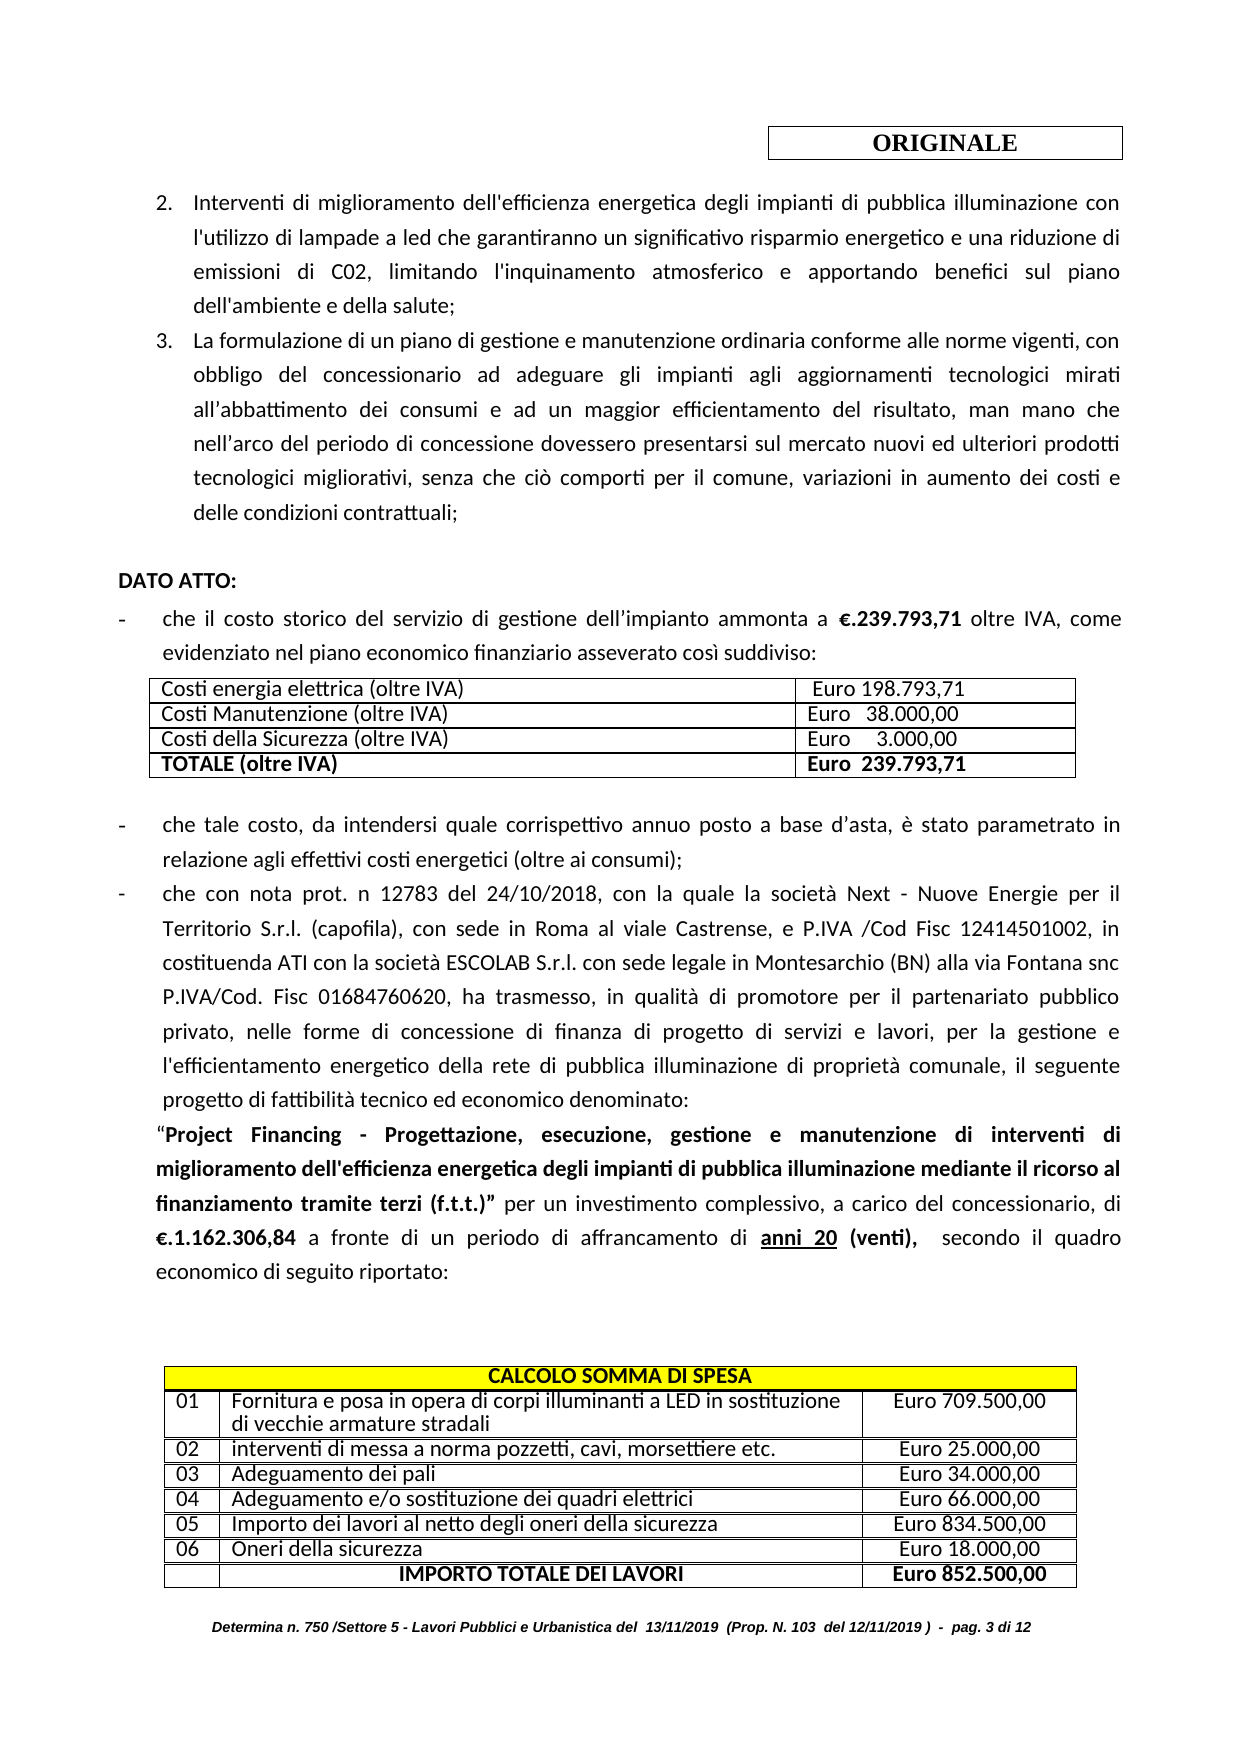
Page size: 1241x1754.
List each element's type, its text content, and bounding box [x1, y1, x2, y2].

table_cell Euro 852.500,00 [863, 1565, 1076, 1587]
table_cell Euro 18.000,00 [863, 1540, 1076, 1562]
table_cell 01 [165, 1392, 219, 1437]
table_cell TOTALE (oltre IVA) [150, 754, 795, 777]
text “Project Financing - Progettazione, esecuzione, gestione e manutenzione di interventi di miglioramento dell'efficienza energetica degli impianti di pubblica illuminazione mediante il ricorso al finanziamento tramite terzi (f.t.t.)” per un investimento complessivo, a carico del concessionario, di €.1.162.306,84 a fronte di un periodo di affrancamento di anni 20 (venti), secondo il quadro economico di seguito riportato: [156, 1125, 1122, 1285]
table_cell Adeguamento e/o sostituzione dei quadri elettrici [220, 1490, 862, 1512]
list Interventi di miglioramento dell'efficienza energetica degli impianti di pubblica illuminazione con l'utilizzo di lampade a led che garantiranno un significativo risparmio energetico e una riduzione di emissioni di C02, limitando l'inquinamento atmosferico e apportando benefici sul piano dell'ambiente e della salute; [156, 193, 1122, 319]
table_cell Euro 34.000,00 [863, 1465, 1076, 1487]
table_cell Costi della Sicurezza (oltre IVA) [150, 729, 795, 752]
table_cell Euro 834.500,00 [863, 1515, 1076, 1537]
table_cell 02 [165, 1440, 219, 1462]
table_cell Euro 239.793,71 [796, 754, 1075, 777]
table_cell Fornitura e posa in opera di corpi illuminanti a LED in sostituzione di vecchie armature stradali [220, 1392, 862, 1437]
table_header Euro 198.793,71 [796, 679, 1075, 702]
table_header Costi energia elettrica (oltre IVA) [150, 679, 795, 702]
table_cell Adeguamento dei pali [220, 1465, 862, 1487]
list che il costo storico del servizio di gestione dell’impianto ammonta a €.239.793,71 oltre IVA, come evidenziato nel piano economico finanziario asseverato così suddiviso: [118, 606, 1122, 667]
list che con nota prot. n 12783 del 24/10/2018, con la quale la società Next - Nuove Energie per il Territorio S.r.l. (capofila), con sede in Roma al viale Castrense, e P.IVA /Cod Fisc 12414501002, in costituenda ATI con la società ESCOLAB S.r.l. con sede legale in Montesarchio (BN) alla via Fontana snc P.IVA/Cod. Fisc 01684760620, ha trasmesso, in qualità di promotore per il partenariato pubblico privato, nelle forme di concessione di finanza di progetto di servizi e lavori, per la gestione e l'efficientamento energetico della rete di pubblica illuminazione di proprietà comunale, il seguente progetto di fattibilità tecnico ed economico denominato: [118, 884, 1122, 1113]
text DATO ATTO: [118, 572, 1122, 594]
table_cell Importo dei lavori al netto degli oneri della sicurezza [220, 1515, 862, 1537]
list La formulazione di un piano di gestione e manutenzione ordinaria conforme alle norme vigenti, con obbligo del concessionario ad adeguare gli impianti agli aggiornamenti tecnologici mirati all’abbattimento dei consumi e ad un maggior efficientamento del risultato, man mano che nell’arco del periodo di concessione dovessero presentarsi sul mercato nuovi ed ulteriori prodotti tecnologici migliorativi, senza che ciò comporti per il comune, variazioni in aumento dei costi e delle condizioni contrattuali; [156, 331, 1122, 526]
table_cell Euro 38.000,00 [796, 704, 1075, 727]
table_cell Euro 25.000,00 [863, 1440, 1076, 1462]
table_cell 06 [165, 1540, 219, 1562]
list che tale costo, da intendersi quale corrispettivo annuo posto a base d’asta, è stato parametrato in relazione agli effettivi costi energetici (oltre ai consumi); [118, 812, 1122, 873]
table_cell 04 [165, 1490, 219, 1512]
table_cell 05 [165, 1515, 219, 1537]
table_cell Euro 709.500,00 [863, 1392, 1076, 1437]
table_header CALCOLO SOMMA DI SPESA [165, 1367, 1076, 1389]
table_cell interventi di messa a norma pozzetti, cavi, morsettiere etc. [220, 1440, 862, 1462]
table_cell Euro 3.000,00 [796, 729, 1075, 752]
table_cell Euro 66.000,00 [863, 1490, 1076, 1512]
table_cell 03 [165, 1465, 219, 1487]
table_cell [165, 1565, 219, 1587]
table_cell Costi Manutenzione (oltre IVA) [150, 704, 795, 727]
table_cell IMPORTO TOTALE DEI LAVORI [220, 1565, 862, 1587]
table_cell Oneri della sicurezza [220, 1540, 862, 1562]
